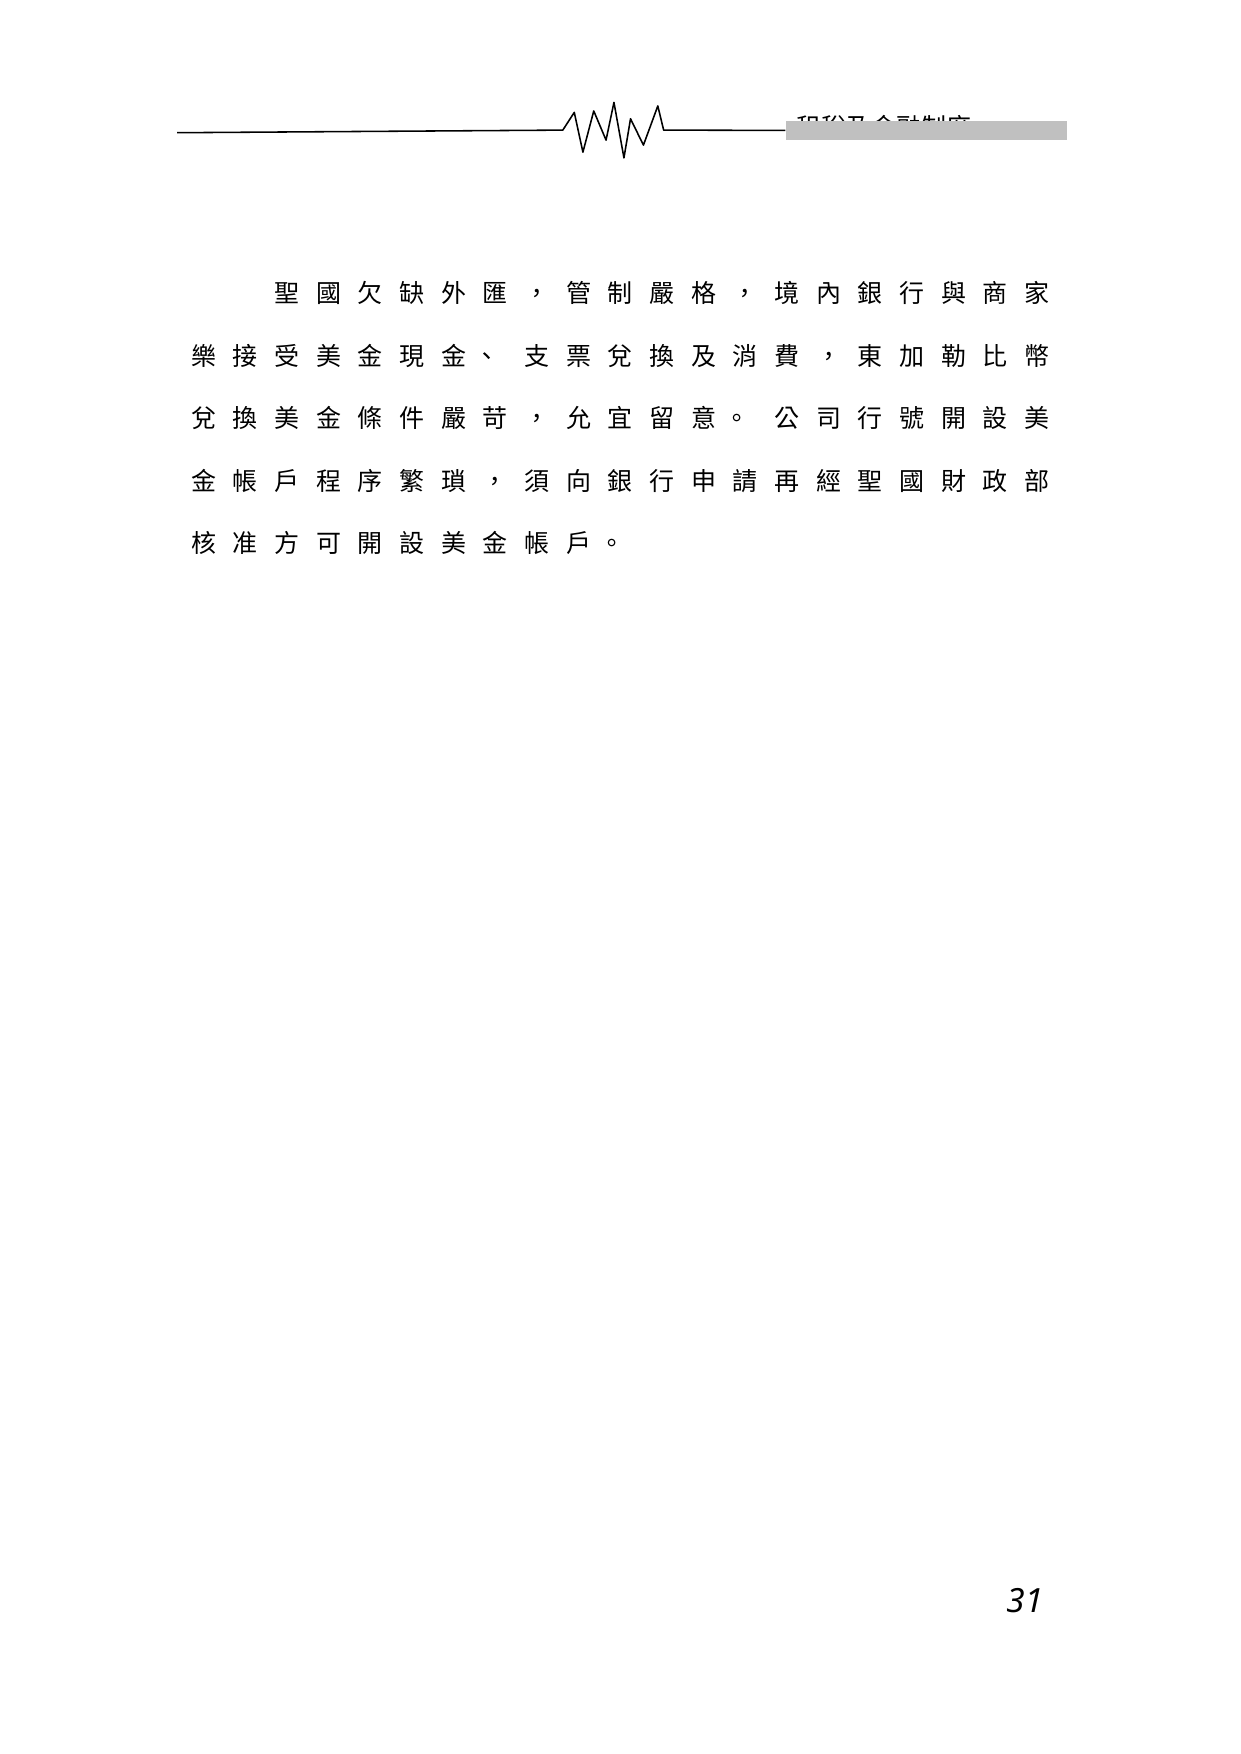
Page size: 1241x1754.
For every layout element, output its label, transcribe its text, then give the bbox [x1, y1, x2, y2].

text 聖國欠缺外匯，管制嚴格，境內銀行與商家樂接受美金現金、支票兌換及消費，東加勒比幣兌換美金條件嚴苛，允宜留意。公司行號開設美金帳戶程序繁瑣，須向銀行申請再經聖國財政部核准方可開設美金帳戶。 [183, 250, 1058, 563]
